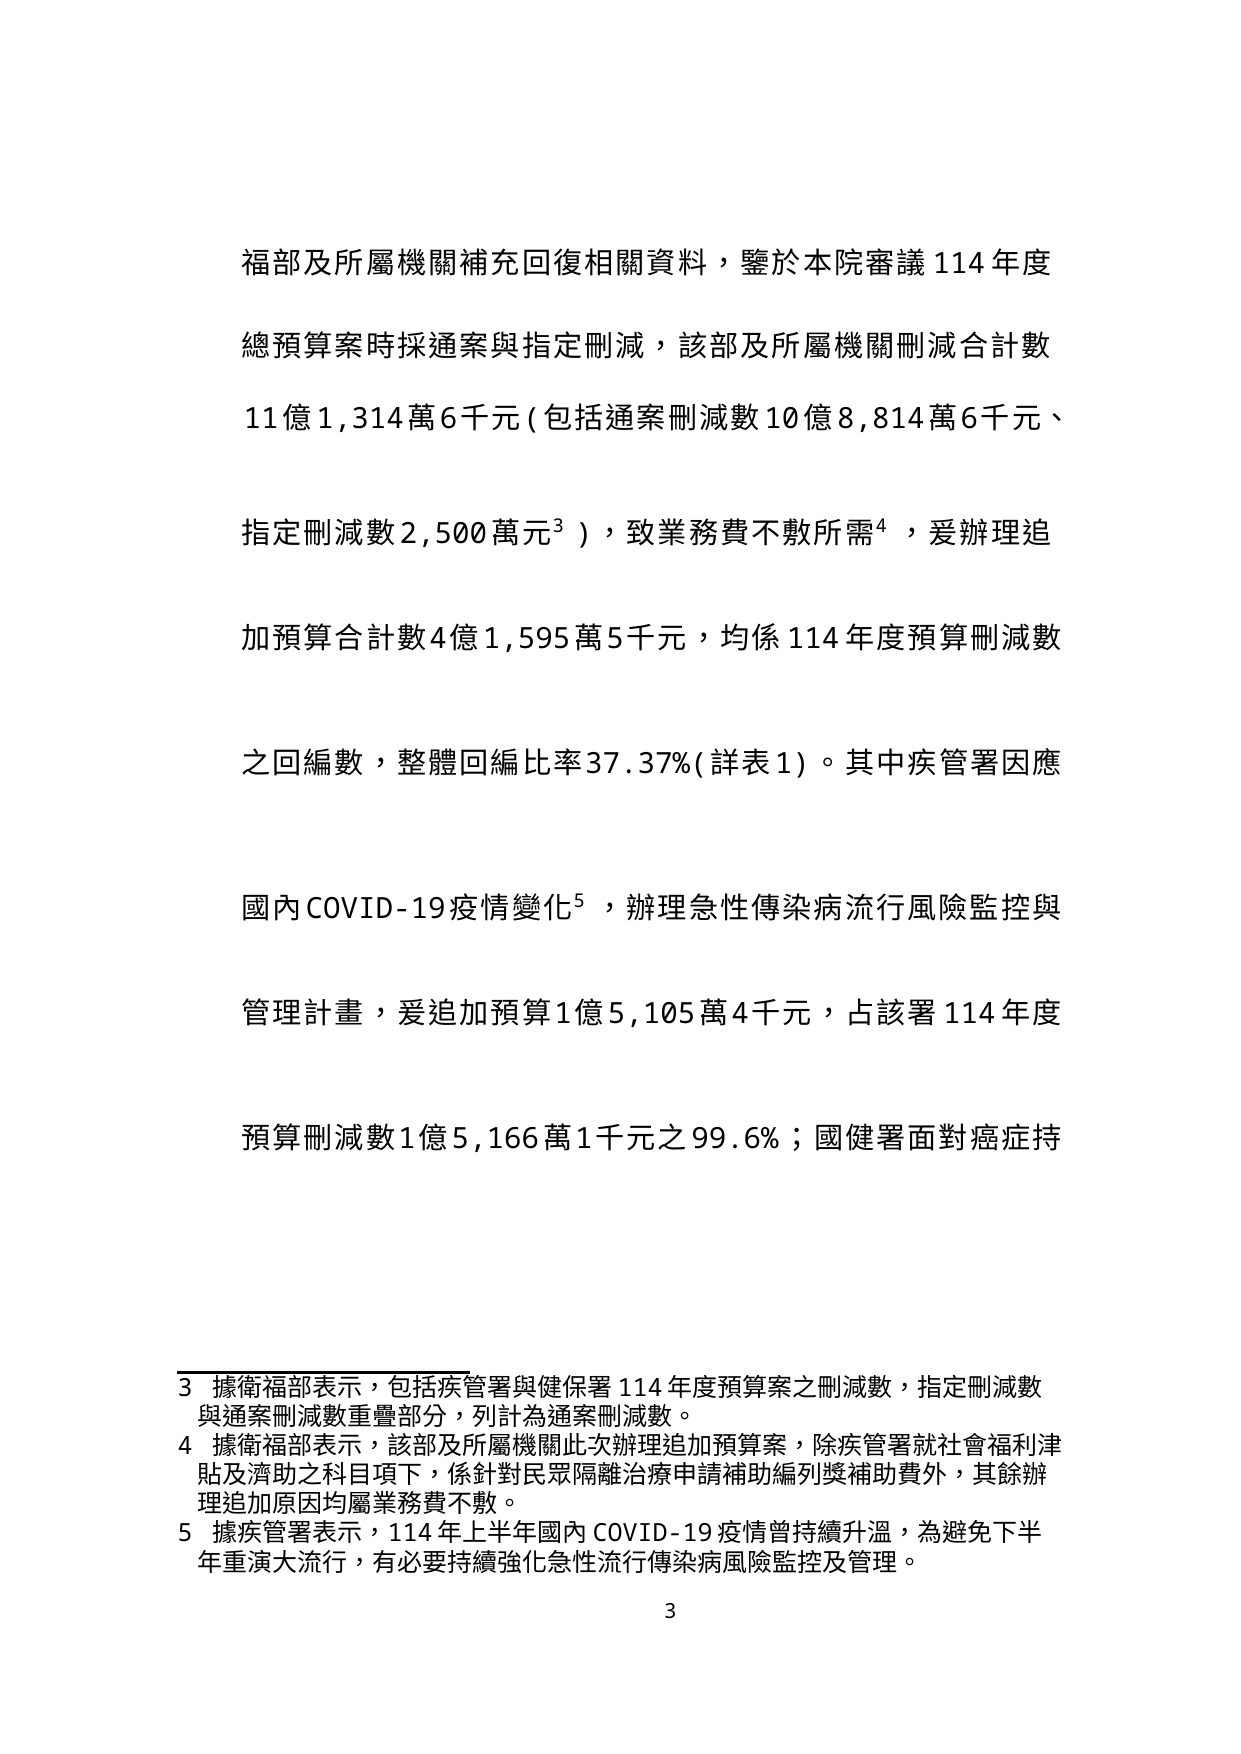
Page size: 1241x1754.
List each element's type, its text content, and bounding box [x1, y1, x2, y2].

text 依114年度中央政府總預算追加預算案總說明及洽據衛福部及所屬機關補充回復相關資料，鑒於本院審議114年度總預算案時採通案與指定刪減，該部及所屬機關刪減合計數11億1,314萬6千元(包括通案刪減數10億8,814萬6千元、指定刪減數2,500萬元)，致業務費不敷所需，爰辦理追加預算合計數4億1,595萬5千元，均係114年度預算刪減數之回編數，整體回編比率37.37%(詳表1)。其中疾管署因應國內COVID-19疫情變化，辦理急性傳染病流行風險監控與管理計畫，爰追加預算1億5,105萬4千元，占該署114年度預算刪減數1億5,166萬1千元之99.6%；國健署面對癌症持續高居國人死因首位之情形，持續強化癌症防治理念，推動重要癌症篩檢，爰追加預算7,724萬7千元，占該署114年度預算刪減數7,953萬7千元之97.12%；疾管署與國健署於本次追加預算案中回編比率均逾9成。另洽據衛福部表示，主計總處日前就本次追加預算案曾通知辦理機關，追加金額不得逾越本院審查114年度總預算案時刪減之額度，追加預算案送至本院審議前相關計畫因預算額度不足得採取流用者，可斟酌實際情況辦理追加預算。 [236, 177, 1063, 1177]
text 據衛福部表示，包括疾管署與健保署114年度預算案之刪減數，指定刪減數與通案刪減數重疊部分，列計為通案刪減數。 [177, 1373, 1063, 1431]
text 據疾管署表示，114年上半年國內COVID-19疫情曾持續升溫，為避免下半年重演大流行，有必要持續強化急性流行傳染病風險監控及管理。 [177, 1518, 1063, 1577]
text 據衛福部表示，該部及所屬機關此次辦理追加預算案，除疾管署就社會福利津貼及濟助之科目項下，係針對民眾隔離治療申請補助編列獎補助費外，其餘辦理追加原因均屬業務費不敷。 [177, 1431, 1063, 1518]
